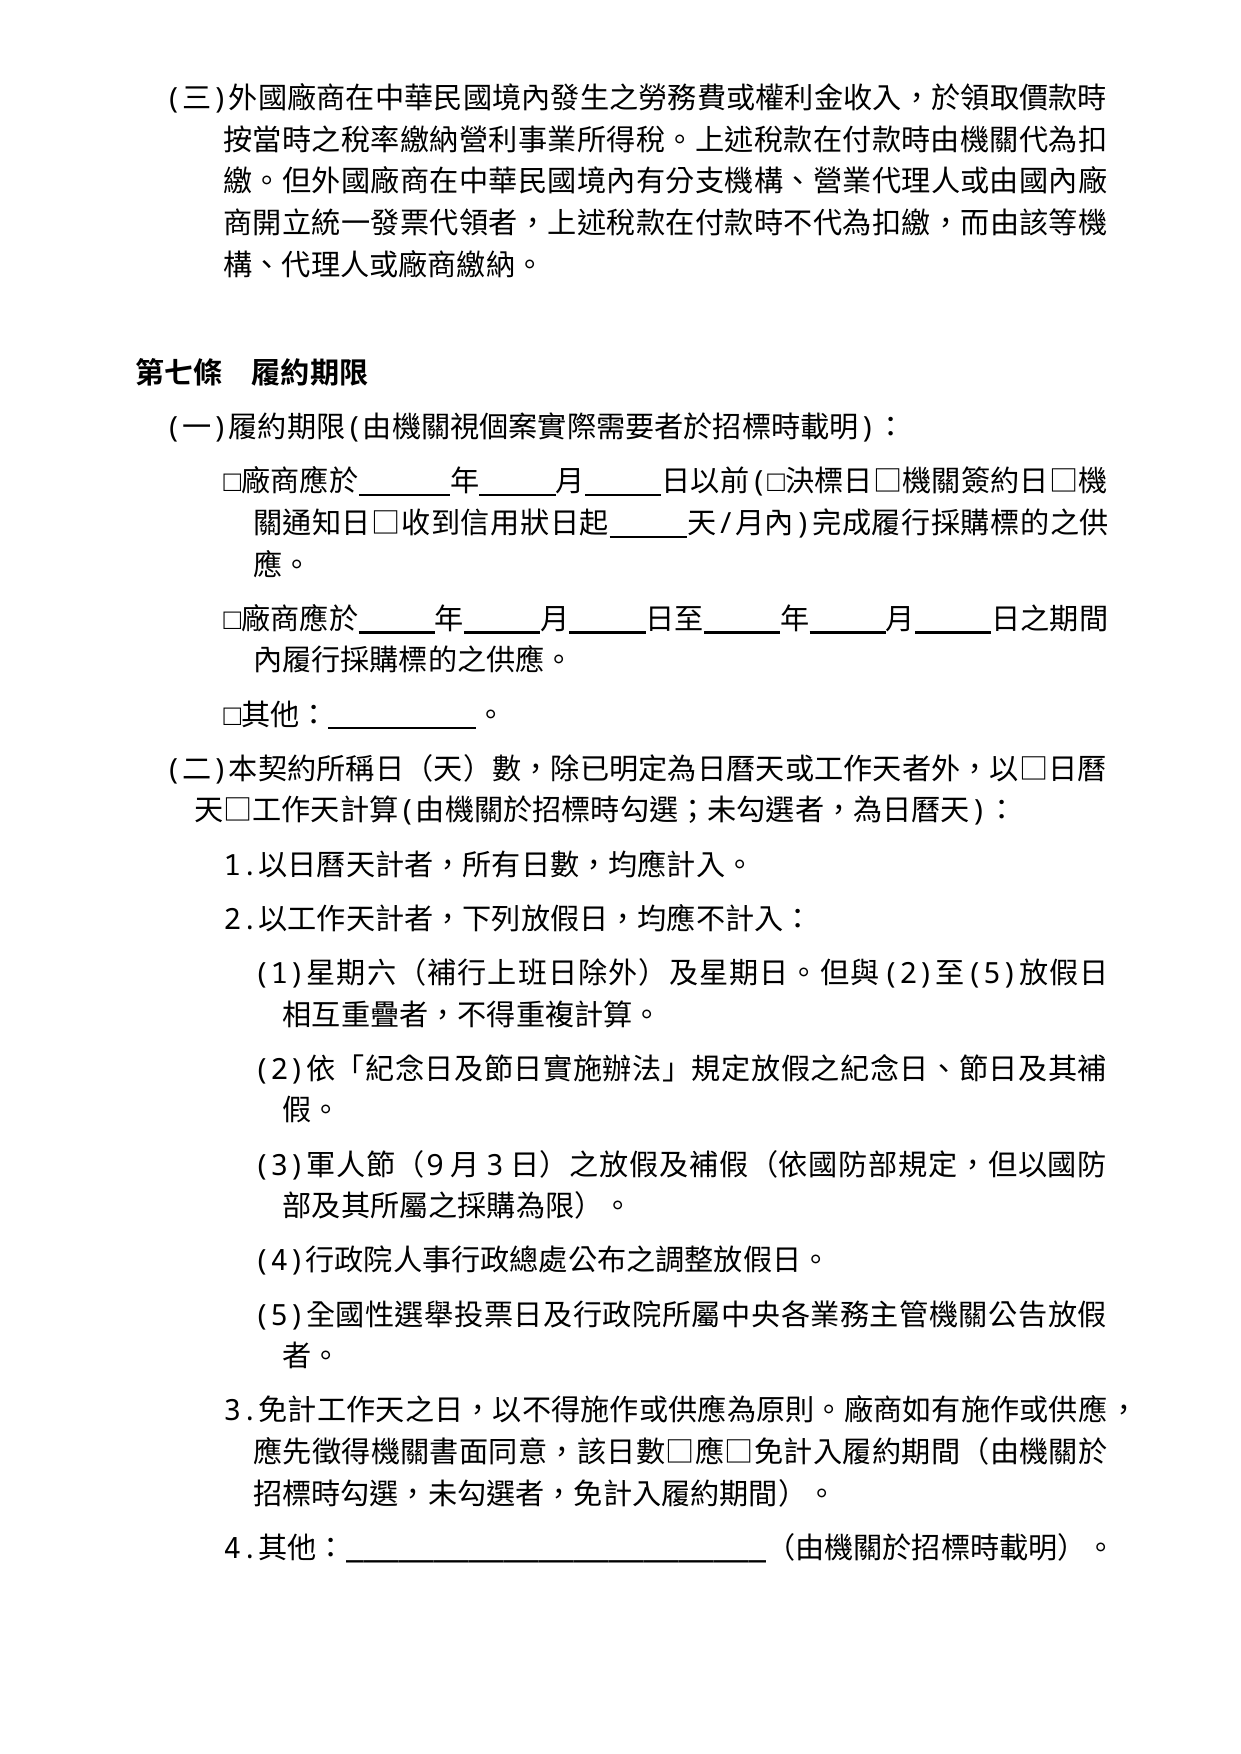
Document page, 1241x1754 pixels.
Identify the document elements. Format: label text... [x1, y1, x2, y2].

text (4)行政院人事行政總處公布之調整放假日。 [253, 1237, 1109, 1279]
text 2.以工作天計者，下列放假日，均應不計入： [223, 896, 1109, 937]
text □廠商應於 年 月 日至 年 月 日之期間內履行採購標的之供應。 [223, 596, 1109, 679]
text 第七條 履約期限 [135, 350, 1109, 392]
text □其他： 。 [223, 692, 1109, 733]
text (1)星期六（補行上班日除外）及星期日。但與(2)至(5)放假日相互重疊者，不得重複計算。 [253, 950, 1109, 1033]
text (三)外國廠商在中華民國境內發生之勞務費或權利金收入，於領取價款時按當時之稅率繳納營利事業所得稅。上述稅款在付款時由機關代為扣繳。但外國廠商在中華民國境內有分支機構、營業代理人或由國內廠商開立統一發票代領者，上述稅款在付款時不代為扣繳，而由該等機構、代理人或廠商繳納。 [164, 75, 1109, 283]
text 1.以日曆天計者，所有日數，均應計入。 [223, 842, 1109, 883]
text (3)軍人節（9月3日）之放假及補假（依國防部規定，但以國防部及其所屬之採購為限）。 [253, 1142, 1109, 1225]
text (2)依「紀念日及節日實施辦法」規定放假之紀念日、節日及其補假。 [253, 1046, 1109, 1129]
text □廠商應於 年 月 日以前(□決標日□機關簽約日□機關通知日□收到信用狀日起 天/月內)完成履行採購標的之供應。 [223, 458, 1109, 583]
text (二)本契約所稱日（天）數，除已明定為日曆天或工作天者外，以□日曆天□工作天計算(由機關於招標時勾選；未勾選者，為日曆天)： [164, 746, 1109, 829]
text 4.其他：________________________（由機關於招標時載明）。 [223, 1525, 1109, 1567]
text 3.免計工作天之日，以不得施作或供應為原則。廠商如有施作或供應，應先徵得機關書面同意，該日數□應□免計入履約期間（由機關於招標時勾選，未勾選者，免計入履約期間）。 [223, 1387, 1109, 1512]
text (5)全國性選舉投票日及行政院所屬中央各業務主管機關公告放假者。 [253, 1292, 1109, 1375]
text (一)履約期限(由機關視個案實際需要者於招標時載明)： [164, 404, 1109, 446]
